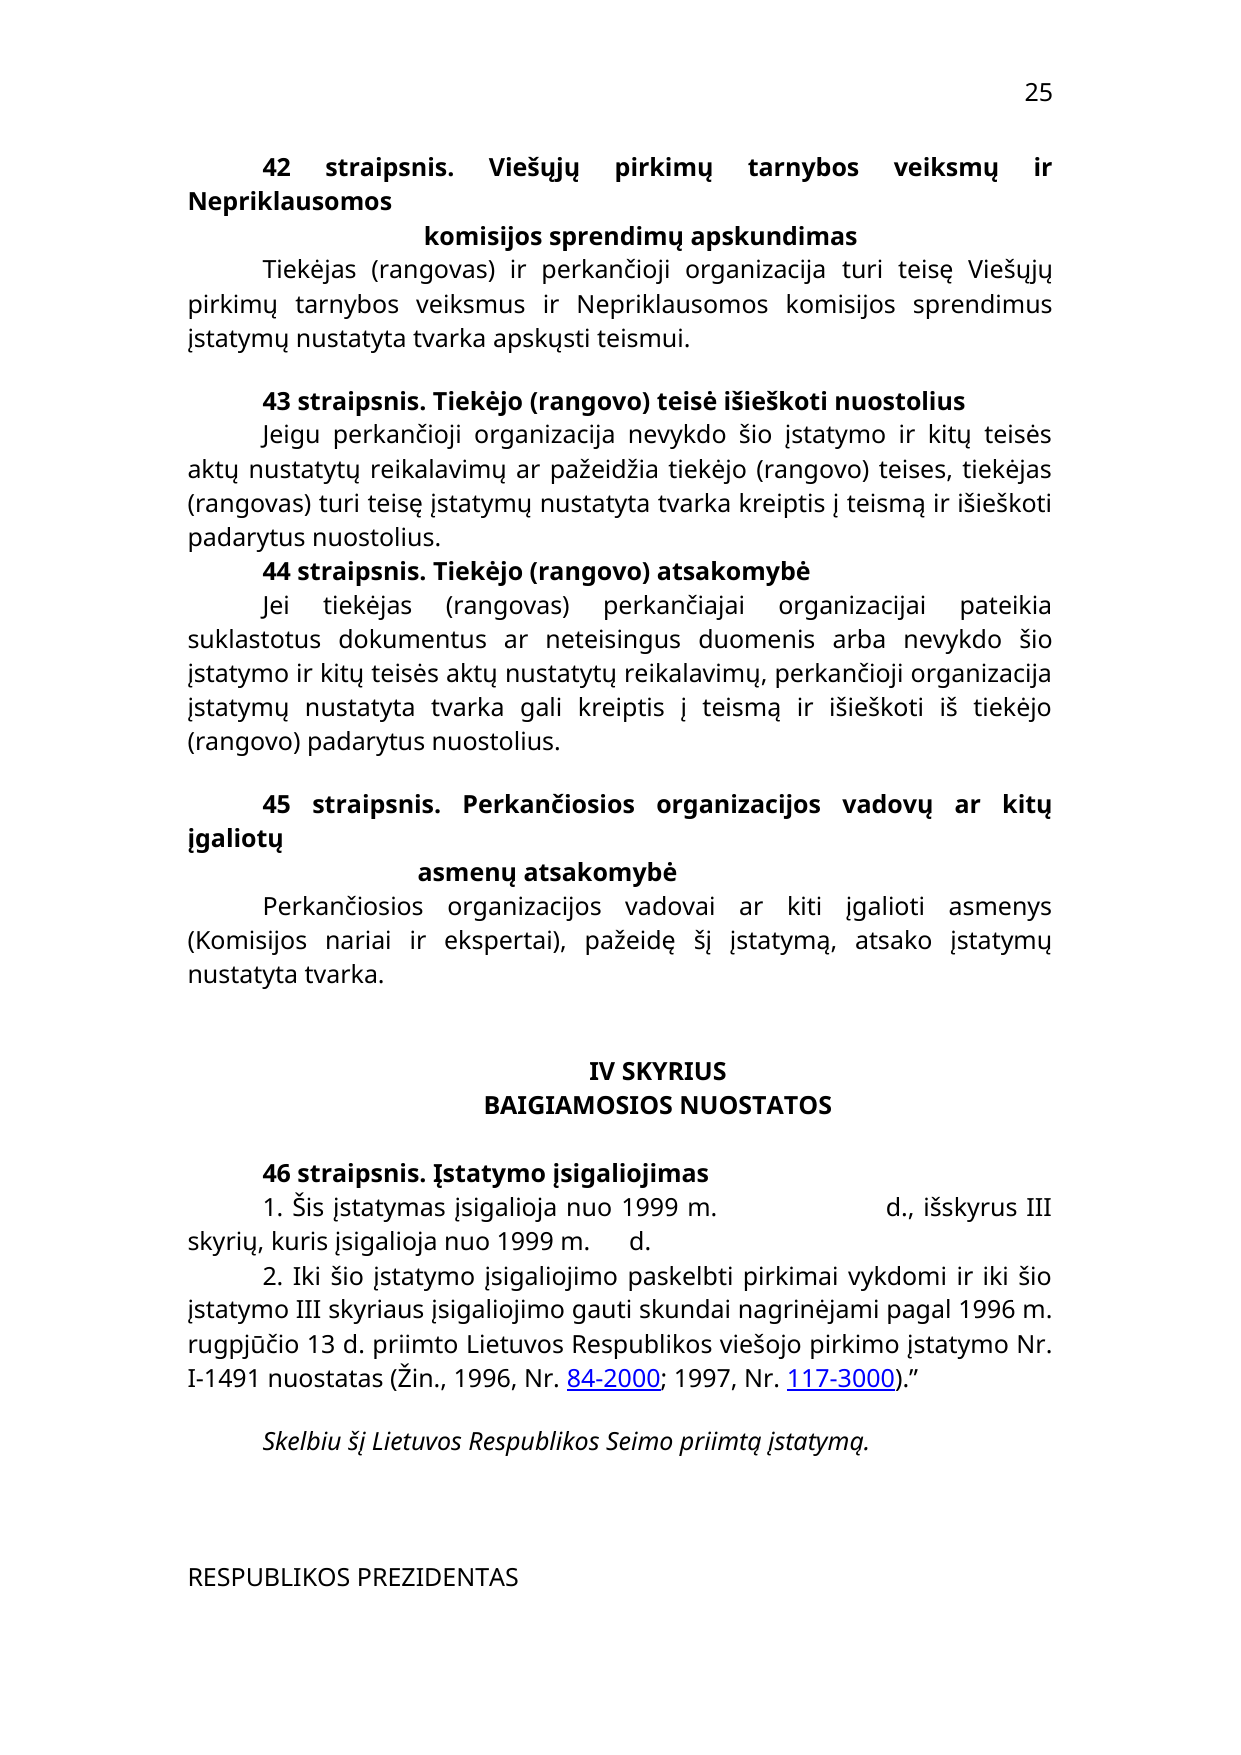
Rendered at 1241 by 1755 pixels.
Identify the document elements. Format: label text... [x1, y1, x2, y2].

text asmenų atsakomybė [187, 855, 1053, 889]
text 45 straipsnis. Perkančiosios organizacijos vadovų ar kitų įgaliotų [187, 787, 1053, 855]
text komisijos sprendimų apskundimas [187, 218, 1053, 252]
text RESPUBLIKOS PREZIDENTAS [187, 1559, 1053, 1593]
text Perkančiosios organizacijos vadovai ar kiti įgalioti asmenys (Komisijos nariai ir ekspertai), pažeidę šį įstatymą, atsako įstatymų nustatyta tvarka. [187, 889, 1053, 991]
text 42 straipsnis. Viešųjų pirkimų tarnybos veiksmų ir Nepriklausomos [187, 150, 1053, 218]
text 43 straipsnis. Tiekėjo (rangovo) teisė išieškoti nuostolius [187, 383, 1053, 417]
text Jei tiekėjas (rangovas) perkančiajai organizacijai pateikia suklastotus dokumentus ar neteisingus duomenis arba nevykdo šio įstatymo ir kitų teisės aktų nustatytų reikalavimų, perkančioji organizacija įstatymų nustatyta tvarka gali kreiptis į teismą ir išieškoti iš tiekėjo (rangovo) padarytus nuostolius. [187, 587, 1053, 758]
text IV SKYRIUS [187, 1054, 1053, 1088]
text 44 straipsnis. Tiekėjo (rangovo) atsakomybė [187, 553, 1053, 587]
text Jeigu perkančioji organizacija nevykdo šio įstatymo ir kitų teisės aktų nustatytų reikalavimų ar pažeidžia tiekėjo (rangovo) teises, tiekėjas (rangovas) turi teisę įstatymų nustatyta tvarka kreiptis į teismą ir išieškoti padarytus nuostolius. [187, 417, 1053, 553]
text 1. Šis įstatymas įsigalioja nuo 1999 m. d., išskyrus III skyrių, kuris įsigalioja nuo 1999 m. d. [187, 1190, 1053, 1258]
text Tiekėjas (rangovas) ir perkančioji organizacija turi teisę Viešųjų pirkimų tarnybos veiksmus ir Nepriklausomos komisijos sprendimus įstatymų nustatyta tvarka apskųsti teismui. [187, 252, 1053, 354]
text 2. Iki šio įstatymo įsigaliojimo paskelbti pirkimai vykdomi ir iki šio įstatymo III skyriaus įsigaliojimo gauti skundai nagrinėjami pagal 1996 m. rugpjūčio 13 d. priimto Lietuvos Respublikos viešojo pirkimo įstatymo Nr. I-1491 nuostatas (Žin., 1996, Nr. 84-2000; 1997, Nr. 117-3000).” [187, 1258, 1053, 1394]
text 46 straipsnis. Įstatymo įsigaliojimas [187, 1156, 1053, 1190]
text BAIGIAMOSIOS NUOSTATOS [187, 1088, 1053, 1122]
text Skelbiu šį Lietuvos Respublikos Seimo priimtą įstatymą. [187, 1423, 1053, 1457]
